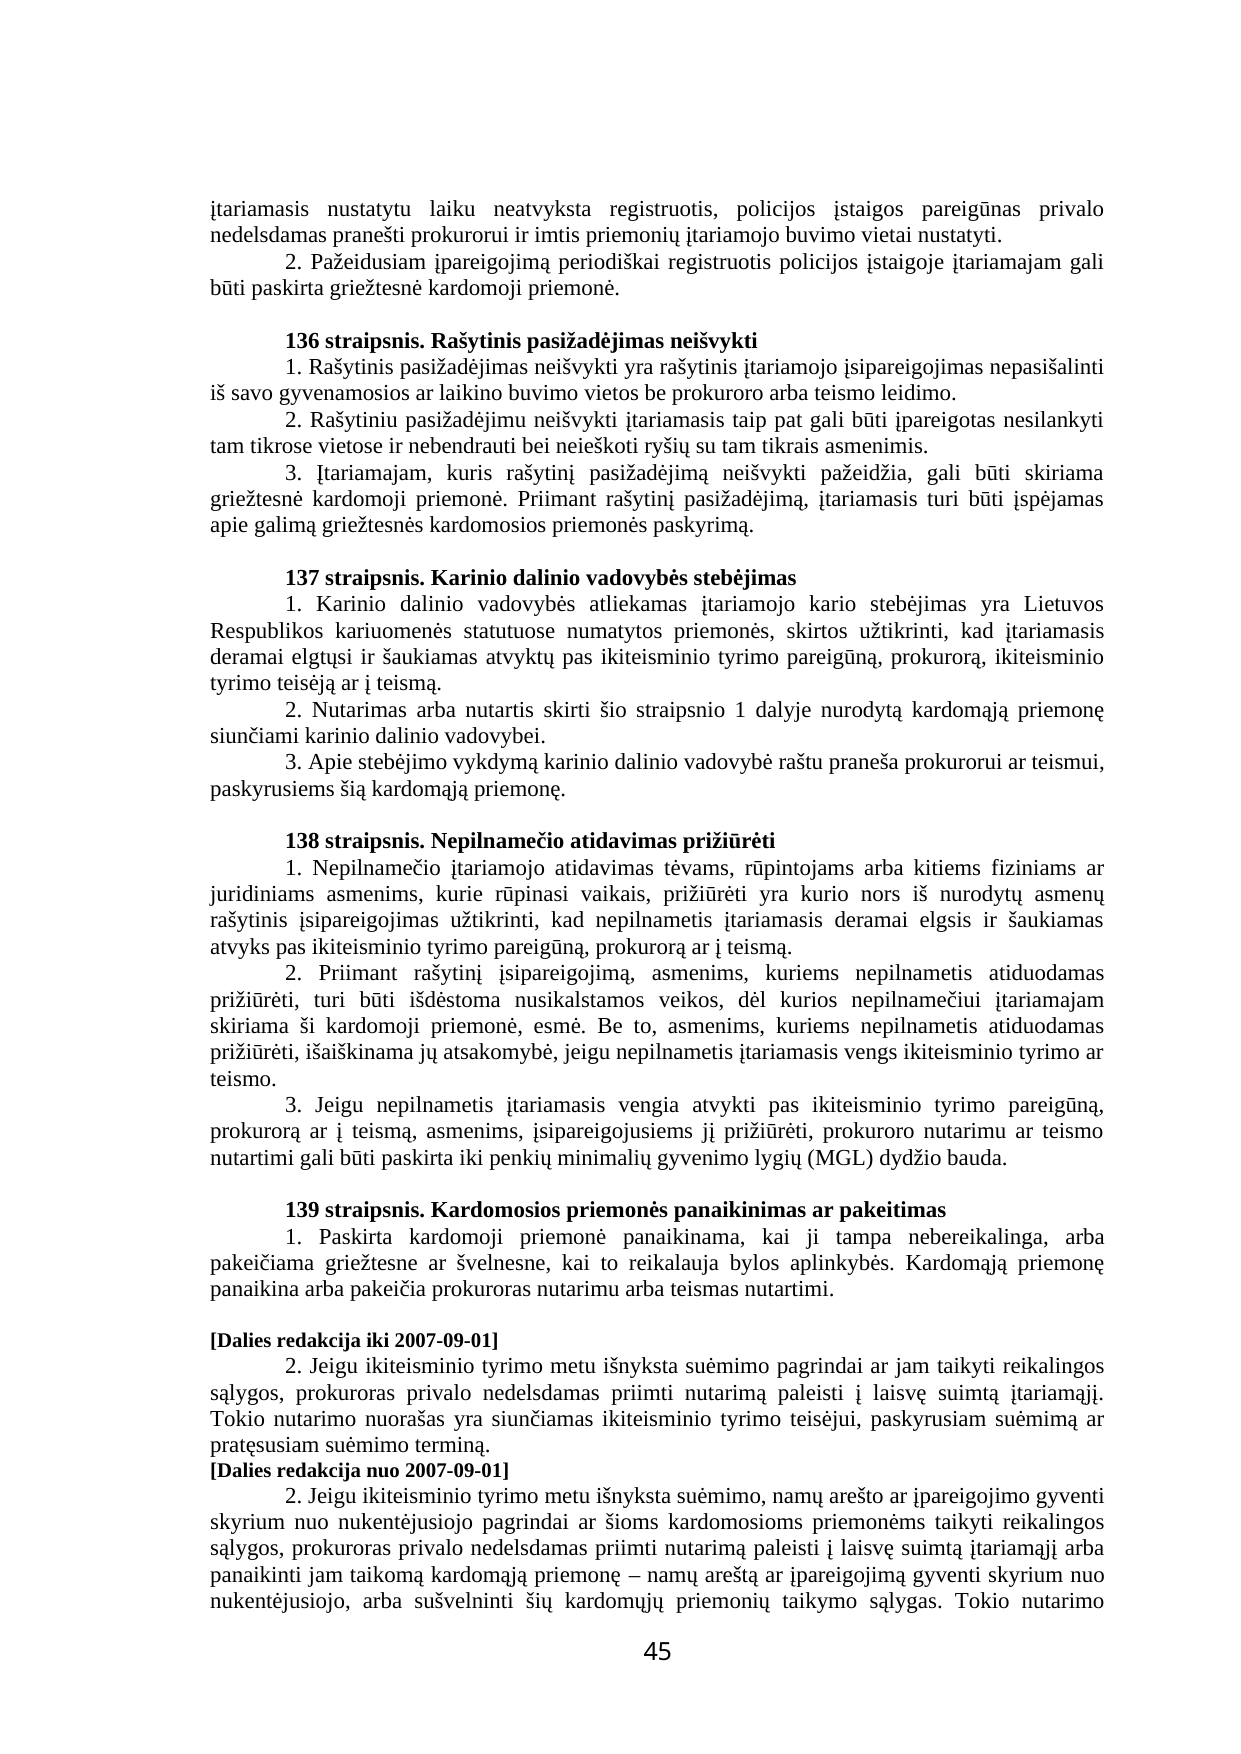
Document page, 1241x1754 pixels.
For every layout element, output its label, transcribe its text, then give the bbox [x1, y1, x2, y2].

text 138 straipsnis. Nepilnamečio atidavimas prižiūrėti [210, 827, 1106, 854]
text 136 straipsnis. Rašytinis pasižadėjimas neišvykti [210, 327, 1106, 353]
text 139 straipsnis. Kardomosios priemonės panaikinimas ar pakeitimas [210, 1196, 1106, 1223]
text [Dalies redakcija nuo 2007-09-01] [210, 1458, 1106, 1482]
text 2. Rašytiniu pasižadėjimu neišvykti įtariamasis taip pat gali būti įpareigotas nesilankyti tam tikrose vietose ir nebendrauti bei neieškoti ryšių su tam tikrais asmenimis. [210, 406, 1106, 458]
text 2. Pažeidusiam įpareigojimą periodiškai registruotis policijos įstaigoje įtariamajam gali būti paskirta griežtesnė kardomoji priemonė. [210, 248, 1106, 300]
text įtariamasis nustatytu laiku neatvyksta registruotis, policijos įstaigos pareigūnas privalo nedelsdamas pranešti prokurorui ir imtis priemonių įtariamojo buvimo vietai nustatyti. [210, 195, 1106, 248]
text 1. Karinio dalinio vadovybės atliekamas įtariamojo kario stebėjimas yra Lietuvos Respublikos kariuomenės statutuose numatytos priemonės, skirtos užtikrinti, kad įtariamasis deramai elgtųsi ir šaukiamas atvyktų pas ikiteisminio tyrimo pareigūną, prokurorą, ikiteisminio tyrimo teisėją ar į teismą. [210, 590, 1106, 696]
text 2. Jeigu ikiteisminio tyrimo metu išnyksta suėmimo, namų arešto ar įpareigojimo gyventi skyrium nuo nukentėjusiojo pagrindai ar šioms kardomosioms priemonėms taikyti reikalingos sąlygos, prokuroras privalo nedelsdamas priimti nutarimą paleisti į laisvę suimtą įtariamąjį arba panaikinti jam taikomą kardomąją priemonę – namų areštą ar įpareigojimą gyventi skyrium nuo nukentėjusiojo, arba sušvelninti šių kardomųjų priemonių taikymo sąlygas. Tokio nutarimo [210, 1482, 1106, 1613]
text 137 straipsnis. Karinio dalinio vadovybės stebėjimas [210, 564, 1106, 590]
text 3. Apie stebėjimo vykdymą karinio dalinio vadovybė raštu praneša prokurorui ar teismui, paskyrusiems šią kardomąją priemonę. [210, 748, 1106, 801]
text 2. Jeigu ikiteisminio tyrimo metu išnyksta suėmimo pagrindai ar jam taikyti reikalingos sąlygos, prokuroras privalo nedelsdamas priimti nutarimą paleisti į laisvę suimtą įtariamąjį. Tokio nutarimo nuorašas yra siunčiamas ikiteisminio tyrimo teisėjui, paskyrusiam suėmimą ar pratęsusiam suėmimo terminą. [210, 1352, 1106, 1458]
text 3. Jeigu nepilnametis įtariamasis vengia atvykti pas ikiteisminio tyrimo pareigūną, prokurorą ar į teismą, asmenims, įsipareigojusiems jį prižiūrėti, prokuroro nutarimu ar teismo nutartimi gali būti paskirta iki penkių minimalių gyvenimo lygių (MGL) dydžio bauda. [210, 1091, 1106, 1170]
text 1. Nepilnamečio įtariamojo atidavimas tėvams, rūpintojams arba kitiems fiziniams ar juridiniams asmenims, kurie rūpinasi vaikais, prižiūrėti yra kurio nors iš nurodytų asmenų rašytinis įsipareigojimas užtikrinti, kad nepilnametis įtariamasis deramai elgsis ir šaukiamas atvyks pas ikiteisminio tyrimo pareigūną, prokurorą ar į teismą. [210, 854, 1106, 959]
text 2. Priimant rašytinį įsipareigojimą, asmenims, kuriems nepilnametis atiduodamas prižiūrėti, turi būti išdėstoma nusikalstamos veikos, dėl kurios nepilnamečiui įtariamajam skiriama ši kardomoji priemonė, esmė. Be to, asmenims, kuriems nepilnametis atiduodamas prižiūrėti, išaiškinama jų atsakomybė, jeigu nepilnametis įtariamasis vengs ikiteisminio tyrimo ar teismo. [210, 959, 1106, 1091]
text [Dalies redakcija iki 2007-09-01] [210, 1328, 1106, 1352]
text 2. Nutarimas arba nutartis skirti šio straipsnio 1 dalyje nurodytą kardomąją priemonę siunčiami karinio dalinio vadovybei. [210, 696, 1106, 748]
text 1. Paskirta kardomoji priemonė panaikinama, kai ji tampa nebereikalinga, arba pakeičiama griežtesne ar švelnesne, kai to reikalauja bylos aplinkybės. Kardomąją priemonę panaikina arba pakeičia prokuroras nutarimu arba teismas nutartimi. [210, 1223, 1106, 1302]
text 1. Rašytinis pasižadėjimas neišvykti yra rašytinis įtariamojo įsipareigojimas nepasišalinti iš savo gyvenamosios ar laikino buvimo vietos be prokuroro arba teismo leidimo. [210, 353, 1106, 406]
text 3. Įtariamajam, kuris rašytinį pasižadėjimą neišvykti pažeidžia, gali būti skiriama griežtesnė kardomoji priemonė. Priimant rašytinį pasižadėjimą, įtariamasis turi būti įspėjamas apie galimą griežtesnės kardomosios priemonės paskyrimą. [210, 458, 1106, 538]
